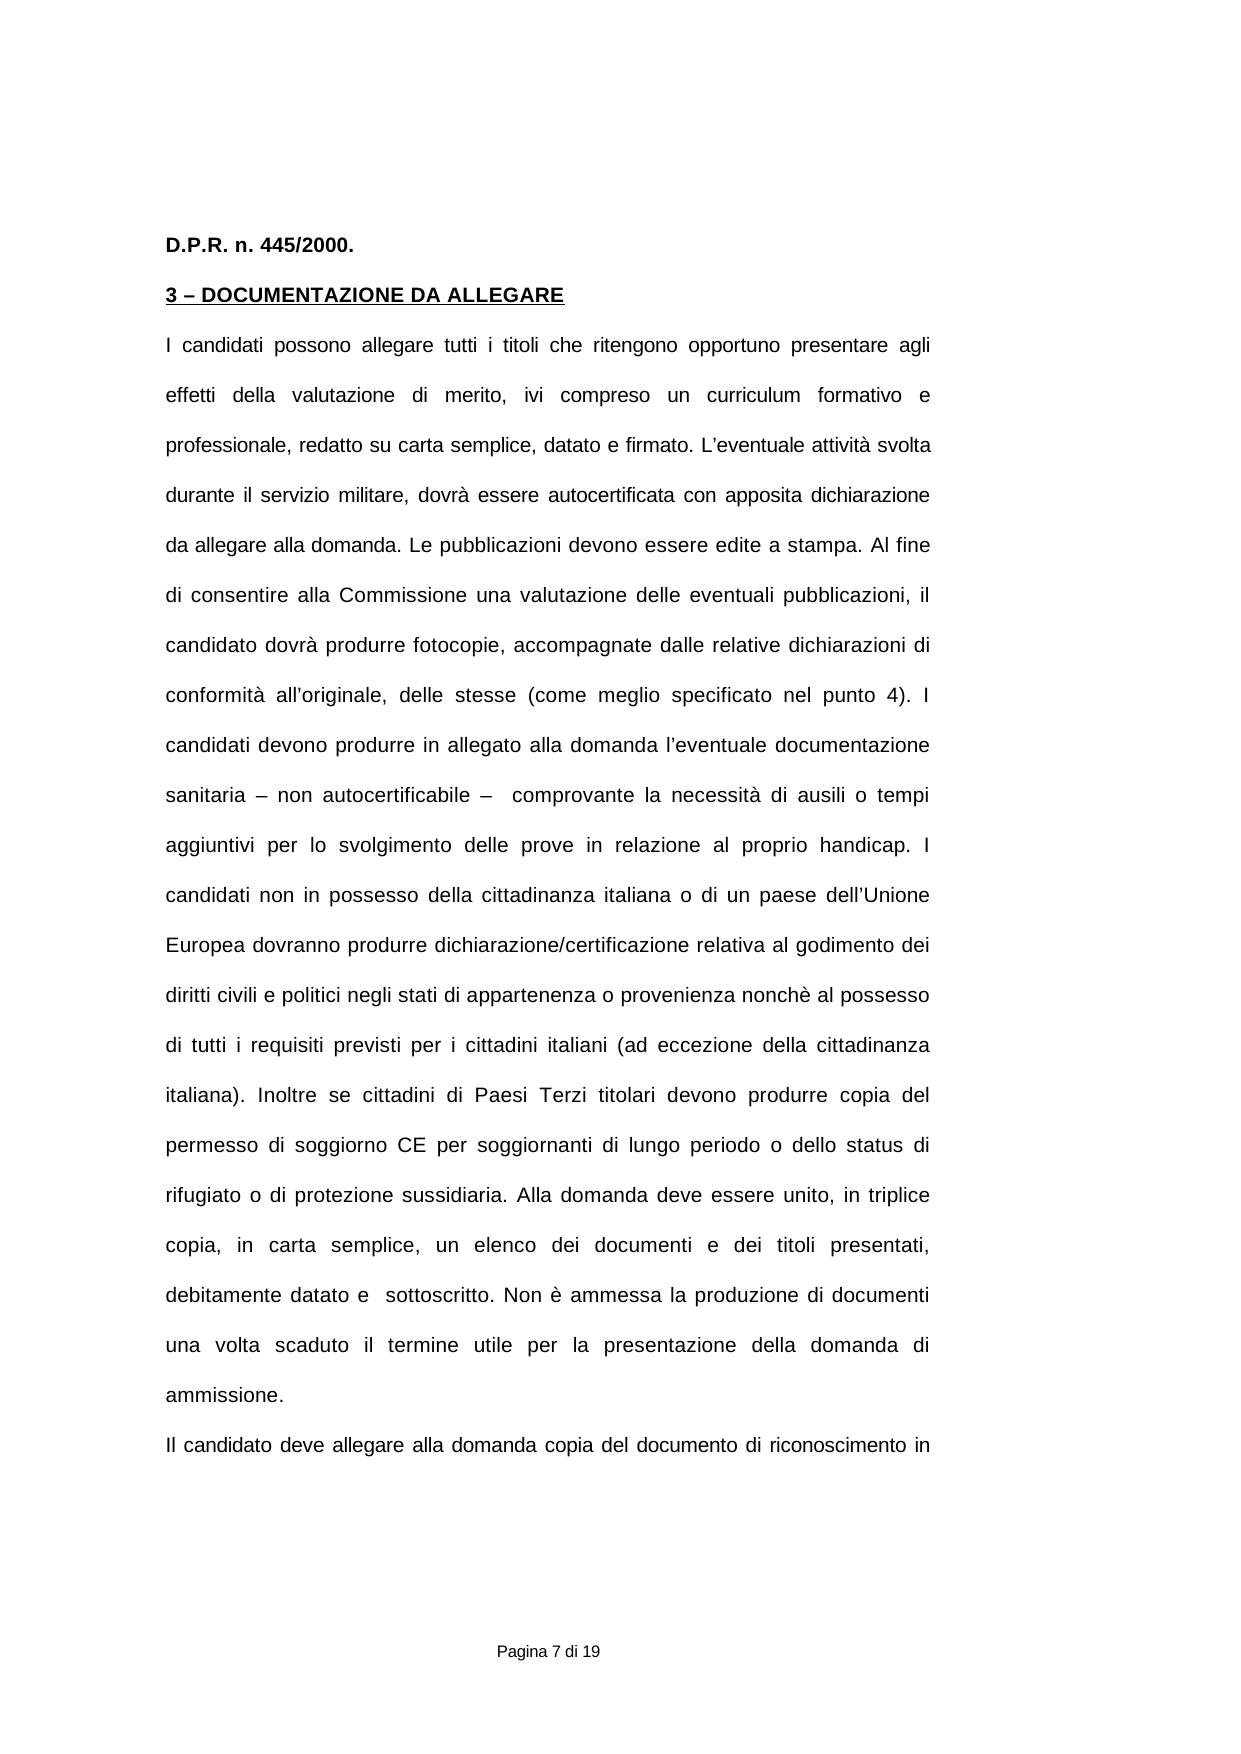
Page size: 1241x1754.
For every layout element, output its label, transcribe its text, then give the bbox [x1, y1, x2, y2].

text Il candidato deve allegare alla domanda copia del documento di riconoscimento in [165, 1407, 931, 1457]
text I candidati possono allegare tutti i titoli che ritengono opportuno presentare agli effetti della valutazione di merito, ivi compreso un curriculum formativo e professionale, redatto su carta semplice, datato e firmato. L’eventuale attività svolta durante il servizio militare, dovrà essere autocertificata con apposita dichiarazione da allegare alla domanda. Le pubblicazioni devono essere edite a stampa. Al fine di consentire alla Commissione una valutazione delle eventuali pubblicazioni, il candidato dovrà produrre fotocopie, accompagnate dalle relative dichiarazioni di conformità all’originale, delle stesse (come meglio specificato nel punto 4). I candidati devono produrre in allegato alla domanda l’eventuale documentazione sanitaria – non autocertificabile – comprovante la necessità di ausili o tempi aggiuntivi per lo svolgimento delle prove in relazione al proprio handicap. I candidati non in possesso della cittadinanza italiana o di un paese dell’Unione Europea dovranno produrre dichiarazione/certificazione relativa al godimento dei diritti civili e politici negli stati di appartenenza o provenienza nonchè al possesso di tutti i requisiti previsti per i cittadini italiani (ad eccezione della cittadinanza italiana). Inoltre se cittadini di Paesi Terzi titolari devono produrre copia del permesso di soggiorno CE per soggiornanti di lungo periodo o dello status di rifugiato o di protezione sussidiaria. Alla domanda deve essere unito, in triplice copia, in carta semplice, un elenco dei documenti e dei titoli presentati, debitamente datato e sottoscritto. Non è ammessa la produzione di documenti una volta scaduto il termine utile per la presentazione della domanda di ammissione. [165, 307, 931, 1407]
text 3 – DOCUMENTAZIONE DA ALLEGARE [165, 257, 931, 307]
text D.P.R. n. 445/2000. [165, 207, 931, 257]
